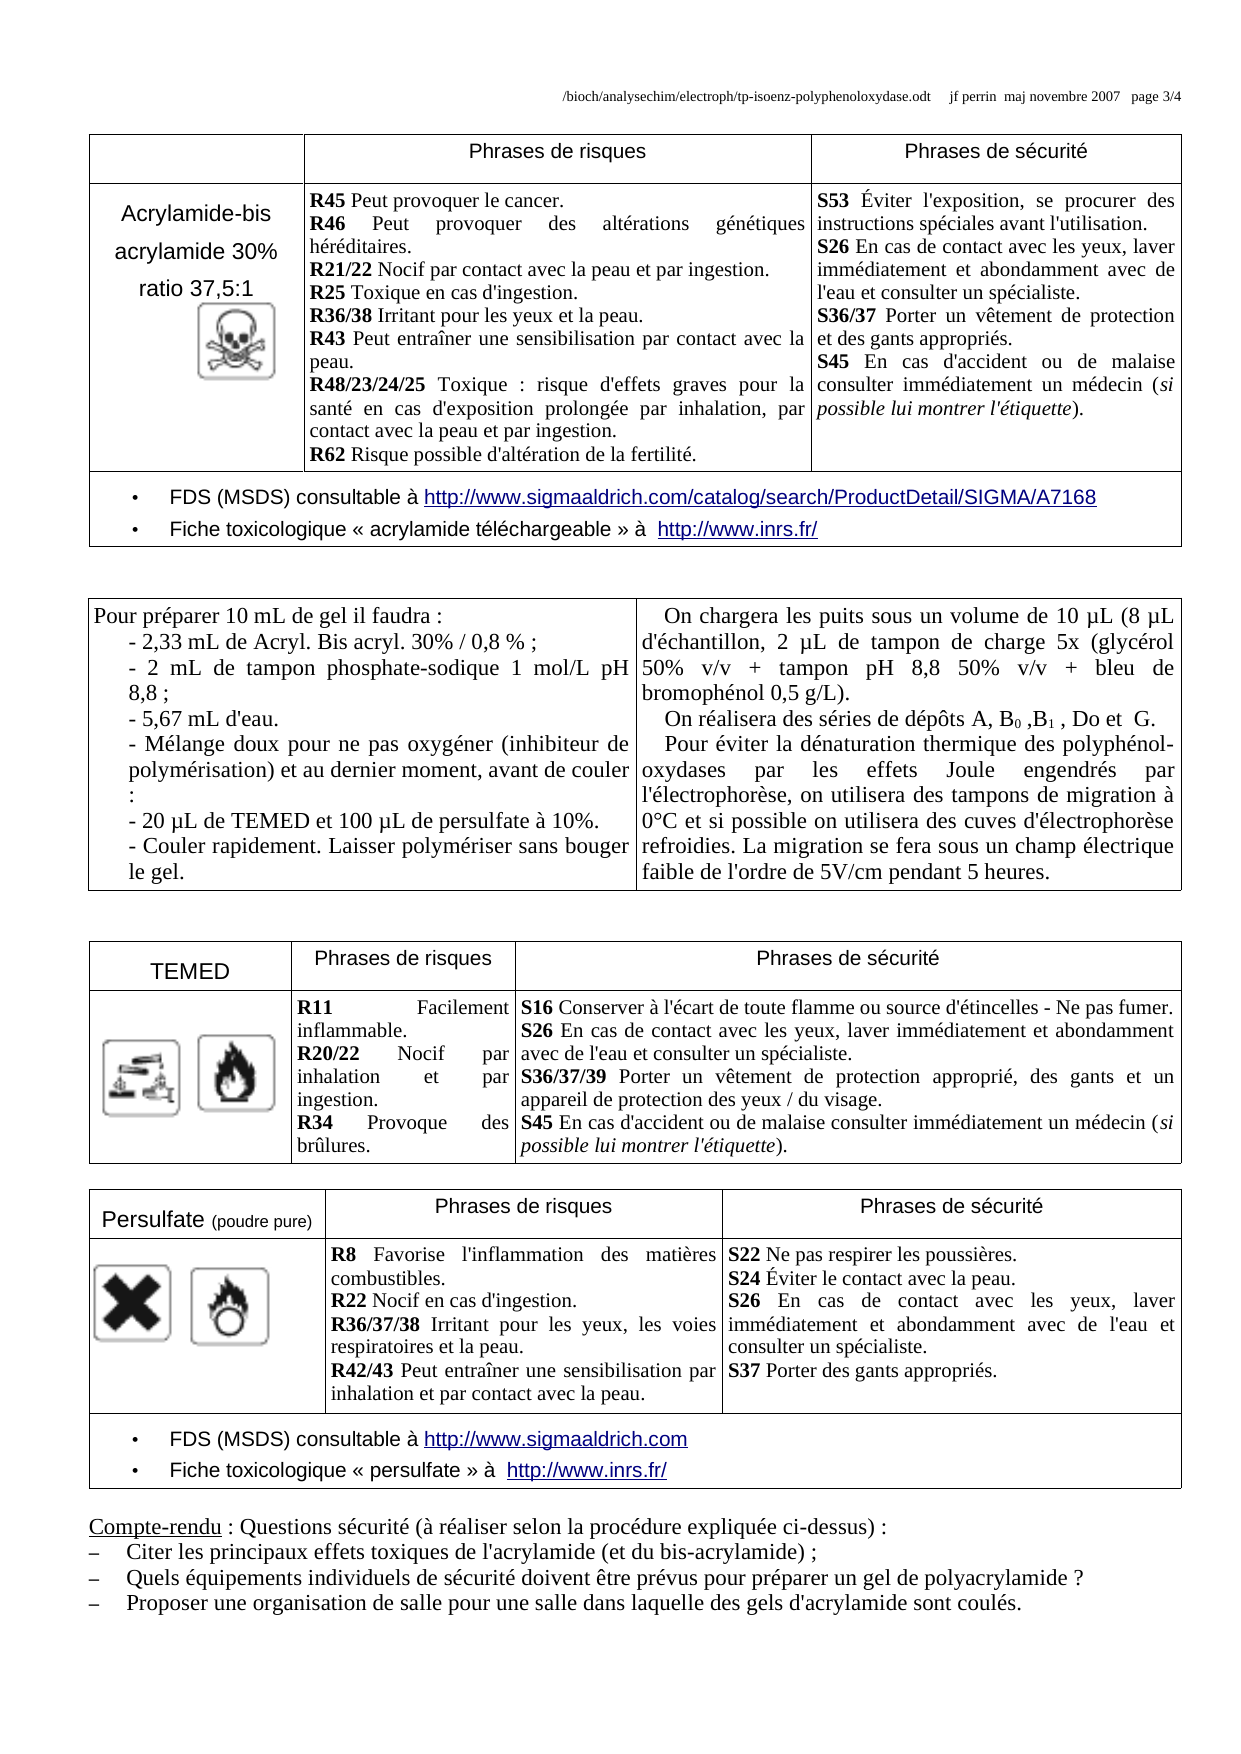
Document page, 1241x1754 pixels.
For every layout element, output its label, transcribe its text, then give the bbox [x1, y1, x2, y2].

table_cell [90, 991, 291, 1163]
table_cell S16 Conserver à l'écart de toute flamme ou source d'étincelles - Ne pas fumer. S26 En cas de contact avec les yeux, laver immédiatement et abondamment avec de l'eau et consulter un spécialiste. S36/37/39 Porter un vêtement de protection approprié, des gants et un appareil de protection des yeux / du visage. S45 En cas d'accident ou de malaise consulter immédiatement un médecin (si possible lui montrer l'étiquette). [516, 991, 1181, 1163]
table_cell R11 Facilement inflammable. R20/22 Nocif par inhalation et par ingestion. R34 Provoque des brûlures. [292, 991, 515, 1163]
table_header Phrases de sécurité [516, 942, 1181, 990]
table_header Phrases de sécurité [812, 135, 1181, 183]
list Citer les principaux effets toxiques de l'acrylamide (et du bis-acrylamide) ; [88, 1539, 1181, 1565]
list Proposer une organisation de salle pour une salle dans laquelle des gels d'acrylamide sont coulés. [88, 1590, 1181, 1616]
table_header Pour préparer 10 mL de gel il faudra : - 2,33 mL de Acryl. Bis acryl. 30% / 0,8 % ; - 2 mL de tampon phosphate-sodique 1 mol/L pH 8,8 ; - 5,67 mL d'eau. - Mélange doux pour ne pas oxygéner (inhibiteur de polymérisation) et au dernier moment, avant de couler : - 20 µL de TEMED et 100 µL de persulfate à 10%. - Couler rapidement. Laisser polymériser sans bouger le gel. [89, 599, 636, 890]
table_cell Acrylamide-bis acrylamide 30% ratio 37,5:1 [90, 184, 303, 471]
table_header Persulfate (poudre pure) [90, 1190, 325, 1238]
text Compte-rendu : Questions sécurité (à réaliser selon la procédure expliquée ci-dessus) : [88, 1514, 1181, 1539]
table_cell [90, 1239, 325, 1413]
table_cell S53 Éviter l'exposition, se procurer des instructions spéciales avant l'utilisation. S26 En cas de contact avec les yeux, laver immédiatement et abondamment avec de l'eau et consulter un spécialiste. S36/37 Porter un vêtement de protection et des gants appropriés. S45 En cas d'accident ou de malaise consulter immédiatement un médecin (si possible lui montrer l'étiquette). [812, 184, 1181, 471]
picture [92, 1263, 174, 1345]
table_header TEMED [90, 942, 291, 990]
table_cell R45 Peut provoquer le cancer. R46 Peut provoquer des altérations génétiques héréditaires. R21/22 Nocif par contact avec la peau et par ingestion. R25 Toxique en cas d'ingestion. R36/38 Irritant pour les yeux et la peau. R43 Peut entraîner une sensibilisation par contact avec la peau. R48/23/24/25 Toxique : risque d'effets graves pour la santé en cas d'exposition prolongée par inhalation, par contact avec la peau et par ingestion. R62 Risque possible d'altération de la fertilité. [305, 184, 811, 471]
picture [196, 1033, 278, 1115]
table_header [90, 135, 303, 183]
table_cell R8 Favorise l'inflammation des matières combustibles. R22 Nocif en cas d'ingestion. R36/37/38 Irritant pour les yeux, les voies respiratoires et la peau. R42/43 Peut entraîner une sensibilisation par inhalation et par contact avec la peau. [326, 1239, 722, 1413]
table_cell S22 Ne pas respirer les poussières. S24 Éviter le contact avec la peau. S26 En cas de contact avec les yeux, laver immédiatement et abondamment avec de l'eau et consulter un spécialiste. S37 Porter des gants appropriés. [723, 1239, 1181, 1413]
picture [196, 301, 278, 383]
table_header On chargera les puits sous un volume de 10 µL (8 µL d'échantillon, 2 µL de tampon de charge 5x (glycérol 50% v/v + tampon pH 8,8 50% v/v + bleu de bromophénol 0,5 g/L). On réalisera des séries de dépôts A, B0 ,B1 , Do et G. Pour éviter la dénaturation thermique des polyphénol-oxydases par les effets Joule engendrés par l'électrophorèse, on utilisera des tampons de migration à 0°C et si possible on utilisera des cuves d'électrophorèse refroidies. La migration se fera sous un champ électrique faible de l'ordre de 5V/cm pendant 5 heures. [637, 599, 1181, 890]
table_cell FDS (MSDS) consultable à http://www.sigmaaldrich.com/catalog/search/ProductDetail/SIGMA/A7168 Fiche toxicologique « acrylamide téléchargeable » à http://www.inrs.fr/ [90, 472, 1181, 546]
table_header Phrases de risques [292, 942, 515, 990]
table_header Phrases de sécurité [723, 1190, 1181, 1238]
table_cell FDS (MSDS) consultable à http://www.sigmaaldrich.com Fiche toxicologique « persulfate » à http://www.inrs.fr/ [90, 1414, 1181, 1488]
picture [189, 1266, 272, 1349]
picture [101, 1038, 183, 1120]
table_header Phrases de risques [326, 1190, 722, 1238]
table_header Phrases de risques [305, 135, 811, 183]
list Quels équipements individuels de sécurité doivent être prévus pour préparer un gel de polyacrylamide ? [88, 1565, 1181, 1590]
